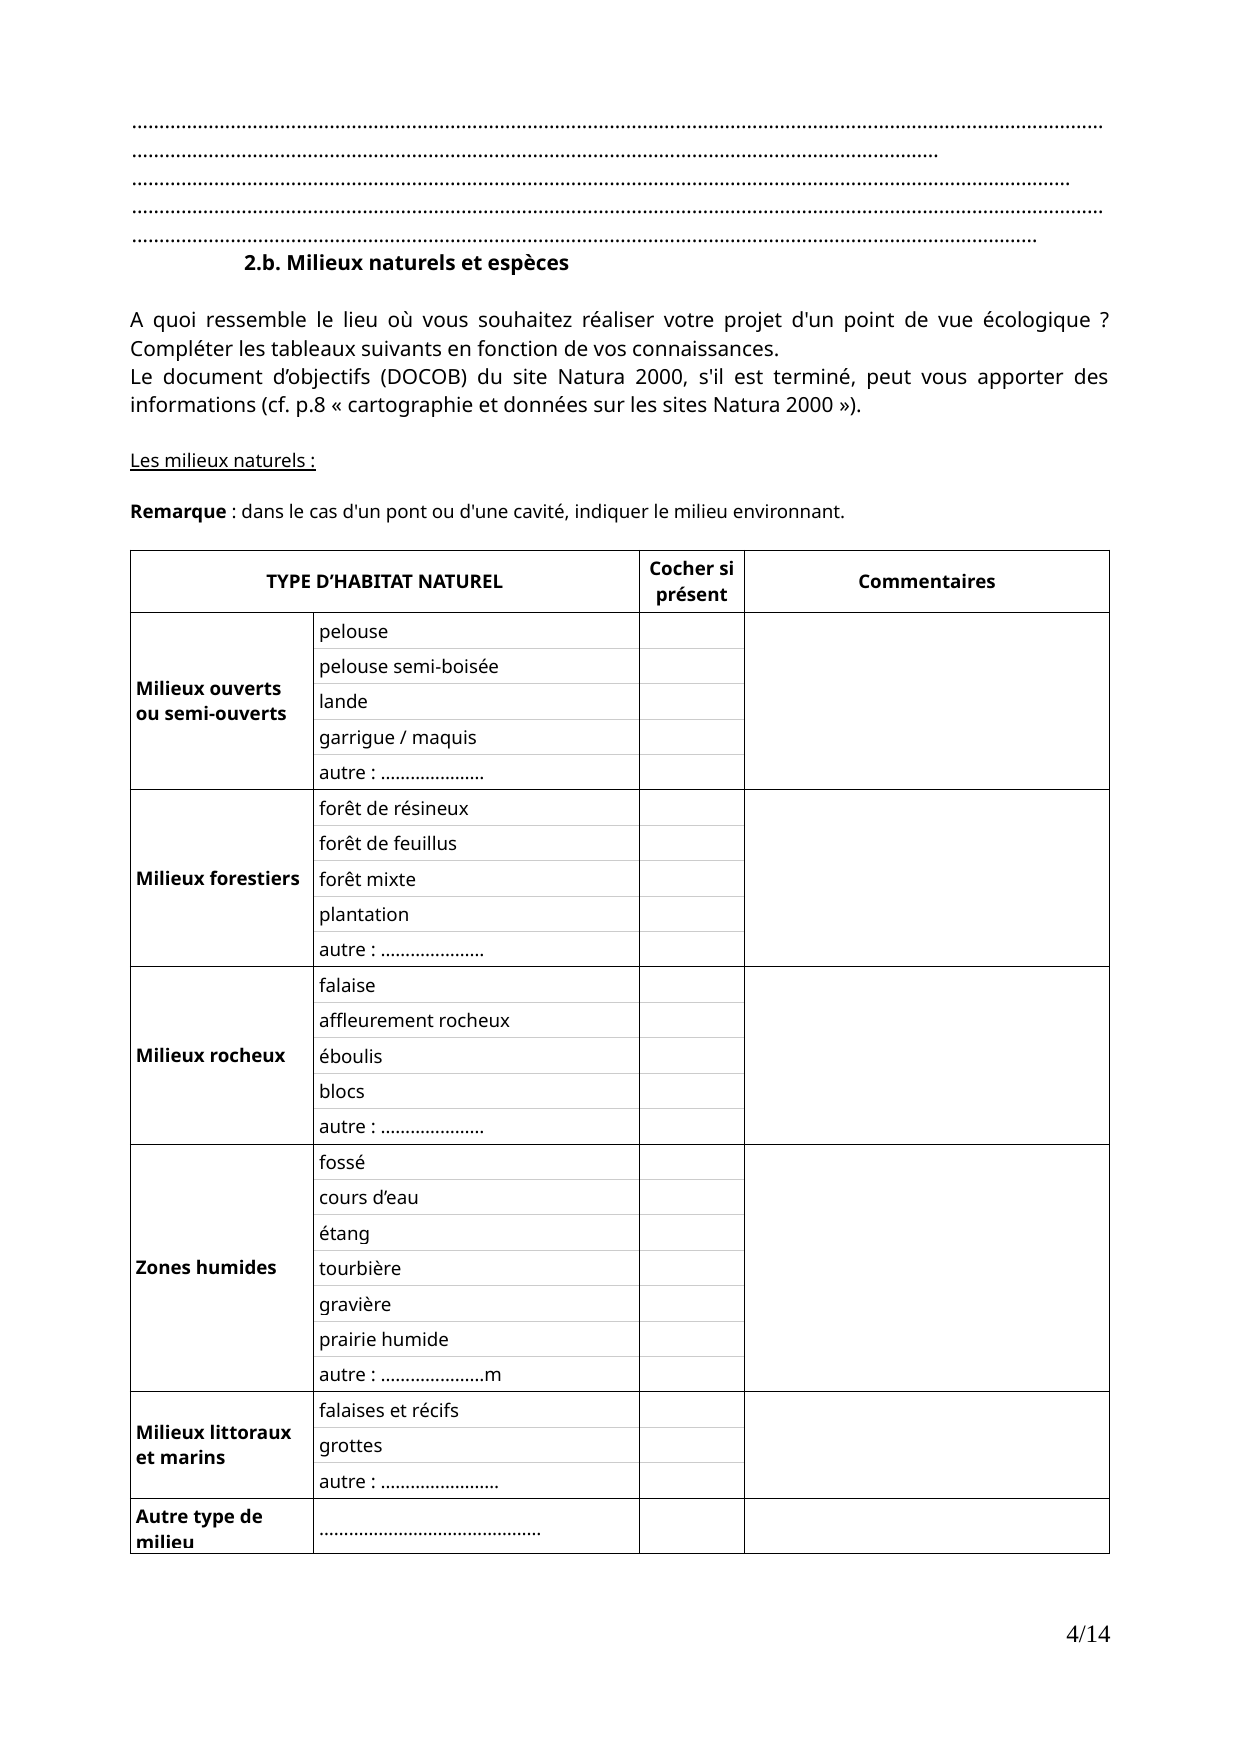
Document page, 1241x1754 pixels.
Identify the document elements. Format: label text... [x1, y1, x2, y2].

table_cell [640, 897, 744, 931]
table_header Cocher si présent [640, 551, 744, 612]
table_cell [640, 755, 744, 789]
table_cell [745, 1145, 1109, 1391]
table_cell gravière [314, 1286, 639, 1321]
table_cell forêt de feuillus [314, 826, 639, 860]
table_header type d’habitat naturel [131, 551, 639, 612]
table_cell [745, 790, 1109, 966]
table_cell [640, 684, 744, 718]
table_cell Milieux forestiers [131, 790, 313, 966]
table_header [640, 1392, 744, 1427]
table_cell [640, 1286, 744, 1321]
table_cell [640, 1180, 744, 1214]
table_cell [640, 1322, 744, 1356]
table_cell [640, 1109, 744, 1143]
table_cell [640, 1499, 744, 1553]
table_cell falaise [314, 967, 639, 1002]
table_cell prairie humide [314, 1322, 639, 1356]
table_header Milieux littoraux et marins [131, 1392, 313, 1498]
table_cell [640, 1428, 744, 1462]
table_header falaises et récifs [314, 1392, 639, 1427]
table_cell fossé [314, 1145, 639, 1179]
text Remarque : dans le cas d'un pont ou d'une cavité, indiquer le milieu environnant. [130, 498, 1110, 524]
table_cell [640, 861, 744, 896]
text ……………………………………………………………………………………………………………………………………………………………………………………………………………………………………………………………………………………………… [131, 106, 1110, 163]
table_cell plantation [314, 897, 639, 931]
text 2.b. Milieux naturels et espèces [244, 248, 1110, 277]
table_cell [640, 1074, 744, 1108]
table_cell Milieux rocheux [131, 967, 313, 1143]
table_cell tourbière [314, 1251, 639, 1285]
table_cell forêt de résineux [314, 790, 639, 825]
table_cell affleurement rocheux [314, 1003, 639, 1037]
table_cell [640, 1003, 744, 1037]
table_cell [640, 1463, 744, 1498]
table_cell [745, 1499, 1109, 1553]
table_cell pelouse [314, 613, 639, 648]
table_header Commentaires [745, 551, 1109, 612]
table_cell lande [314, 684, 639, 718]
table_cell Milieux ouverts ou semi-ouverts [131, 613, 313, 789]
table_cell [640, 649, 744, 683]
table_cell grottes [314, 1428, 639, 1462]
table_cell [640, 932, 744, 966]
table_cell pelouse semi-boisée [314, 649, 639, 683]
table_cell autre : …………………… [314, 1463, 639, 1498]
table_cell [745, 967, 1109, 1143]
table_cell [640, 720, 744, 754]
table_cell [640, 1251, 744, 1285]
table_cell blocs [314, 1074, 639, 1108]
table_cell [640, 967, 744, 1002]
table_cell étang [314, 1215, 639, 1250]
table_header [745, 1392, 1109, 1498]
table_cell cours d’eau [314, 1180, 639, 1214]
table_cell [640, 1145, 744, 1179]
table_cell [640, 790, 744, 825]
text Le document d’objectifs (DOCOB) du site Natura 2000, s'il est terminé, peut vous apporter des informations (cf. p.8 « cartographie et données sur les sites Natura 2000 »). [130, 362, 1110, 419]
table_cell [640, 1357, 744, 1391]
table_cell ……………………………………… [314, 1499, 639, 1553]
text A quoi ressemble le lieu où vous souhaitez réaliser votre projet d'un point de vue écologique ? Compléter les tableaux suivants en fonction de vos connaissances. [130, 305, 1110, 362]
table_cell [745, 613, 1109, 789]
table_cell [640, 826, 744, 860]
table_cell Autre type de milieu [131, 1499, 313, 1553]
table_cell forêt mixte [314, 861, 639, 896]
table_cell autre : ………………… [314, 755, 639, 789]
text ……………………………………………………………………………………………………………………………………………………… [131, 163, 1110, 192]
table_cell éboulis [314, 1038, 639, 1073]
table_cell autre : …………………m [314, 1357, 639, 1391]
table_cell Zones humides [131, 1145, 313, 1391]
table_cell autre : ………………… [314, 1109, 639, 1143]
text Les milieux naturels : [130, 447, 1110, 473]
text ……………………………………………………………………………………………………………………………………………………………………………………………………………………………………………………………………………………………………………… [131, 192, 1110, 248]
table_cell [640, 1215, 744, 1250]
table_cell garrigue / maquis [314, 720, 639, 754]
table_cell autre : ………………… [314, 932, 639, 966]
table_cell [640, 1038, 744, 1073]
table_cell [640, 613, 744, 648]
